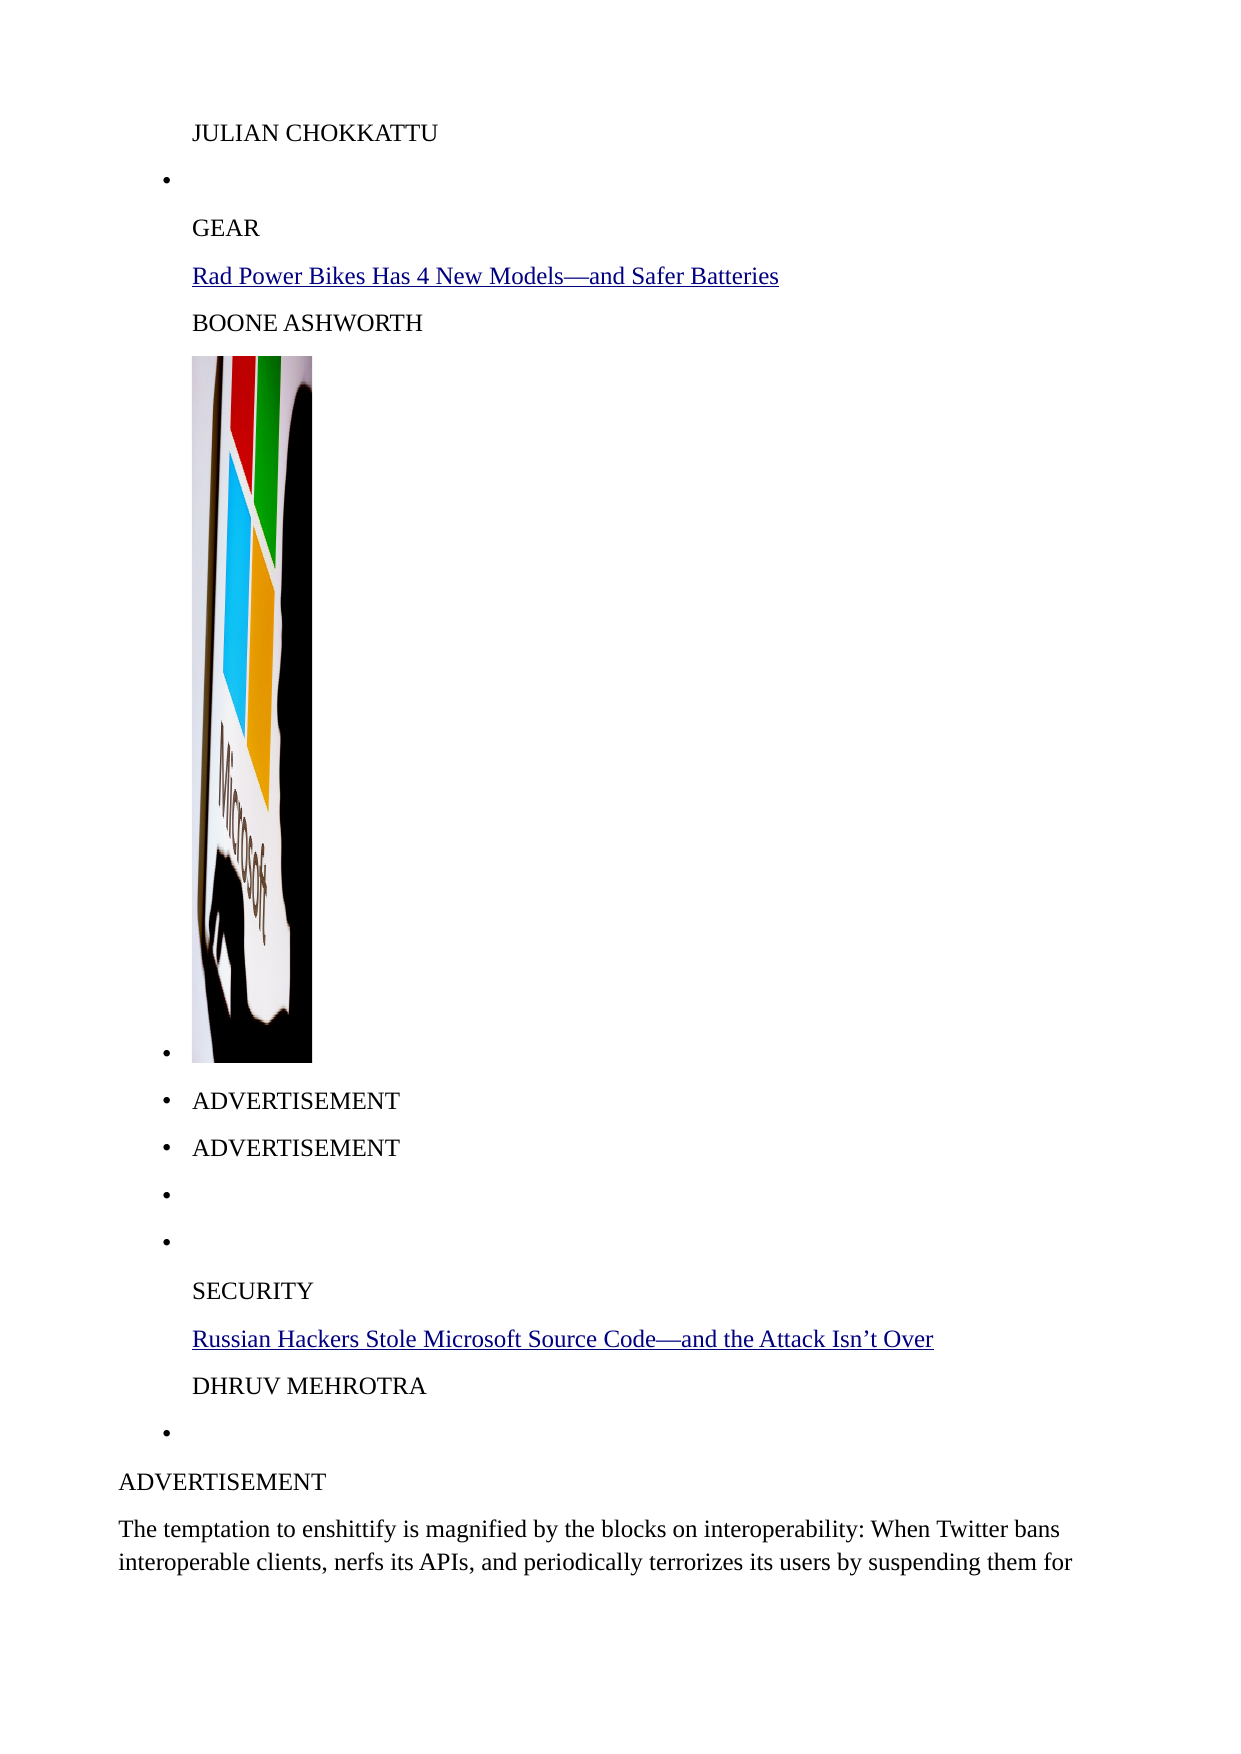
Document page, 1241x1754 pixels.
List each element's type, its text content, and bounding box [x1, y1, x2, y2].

text ADVERTISEMENT [118, 1467, 1122, 1495]
text The temptation to enshittify is magnified by the blocks on interoperability: When Twitter bans interoperable clients, nerfs its APIs, and periodically terrorizes its users by suspending them for [118, 1514, 1122, 1576]
list ADVERTISEMENT [162, 1133, 1122, 1162]
list GEAR [162, 213, 1122, 242]
list SECURITY [162, 1276, 1122, 1305]
list DHRUV MEHROTRA [162, 1371, 1122, 1400]
list JULIAN CHOKKATTU [162, 118, 1122, 147]
picture [191, 356, 313, 1063]
list BOONE ASHWORTH [162, 308, 1122, 337]
list ADVERTISEMENT [162, 1086, 1122, 1114]
list Russian Hackers Stole Microsoft Source Code—and the Attack Isn’t Over [162, 1324, 1122, 1352]
list Rad Power Bikes Has 4 New Models—and Safer Batteries [162, 261, 1122, 290]
